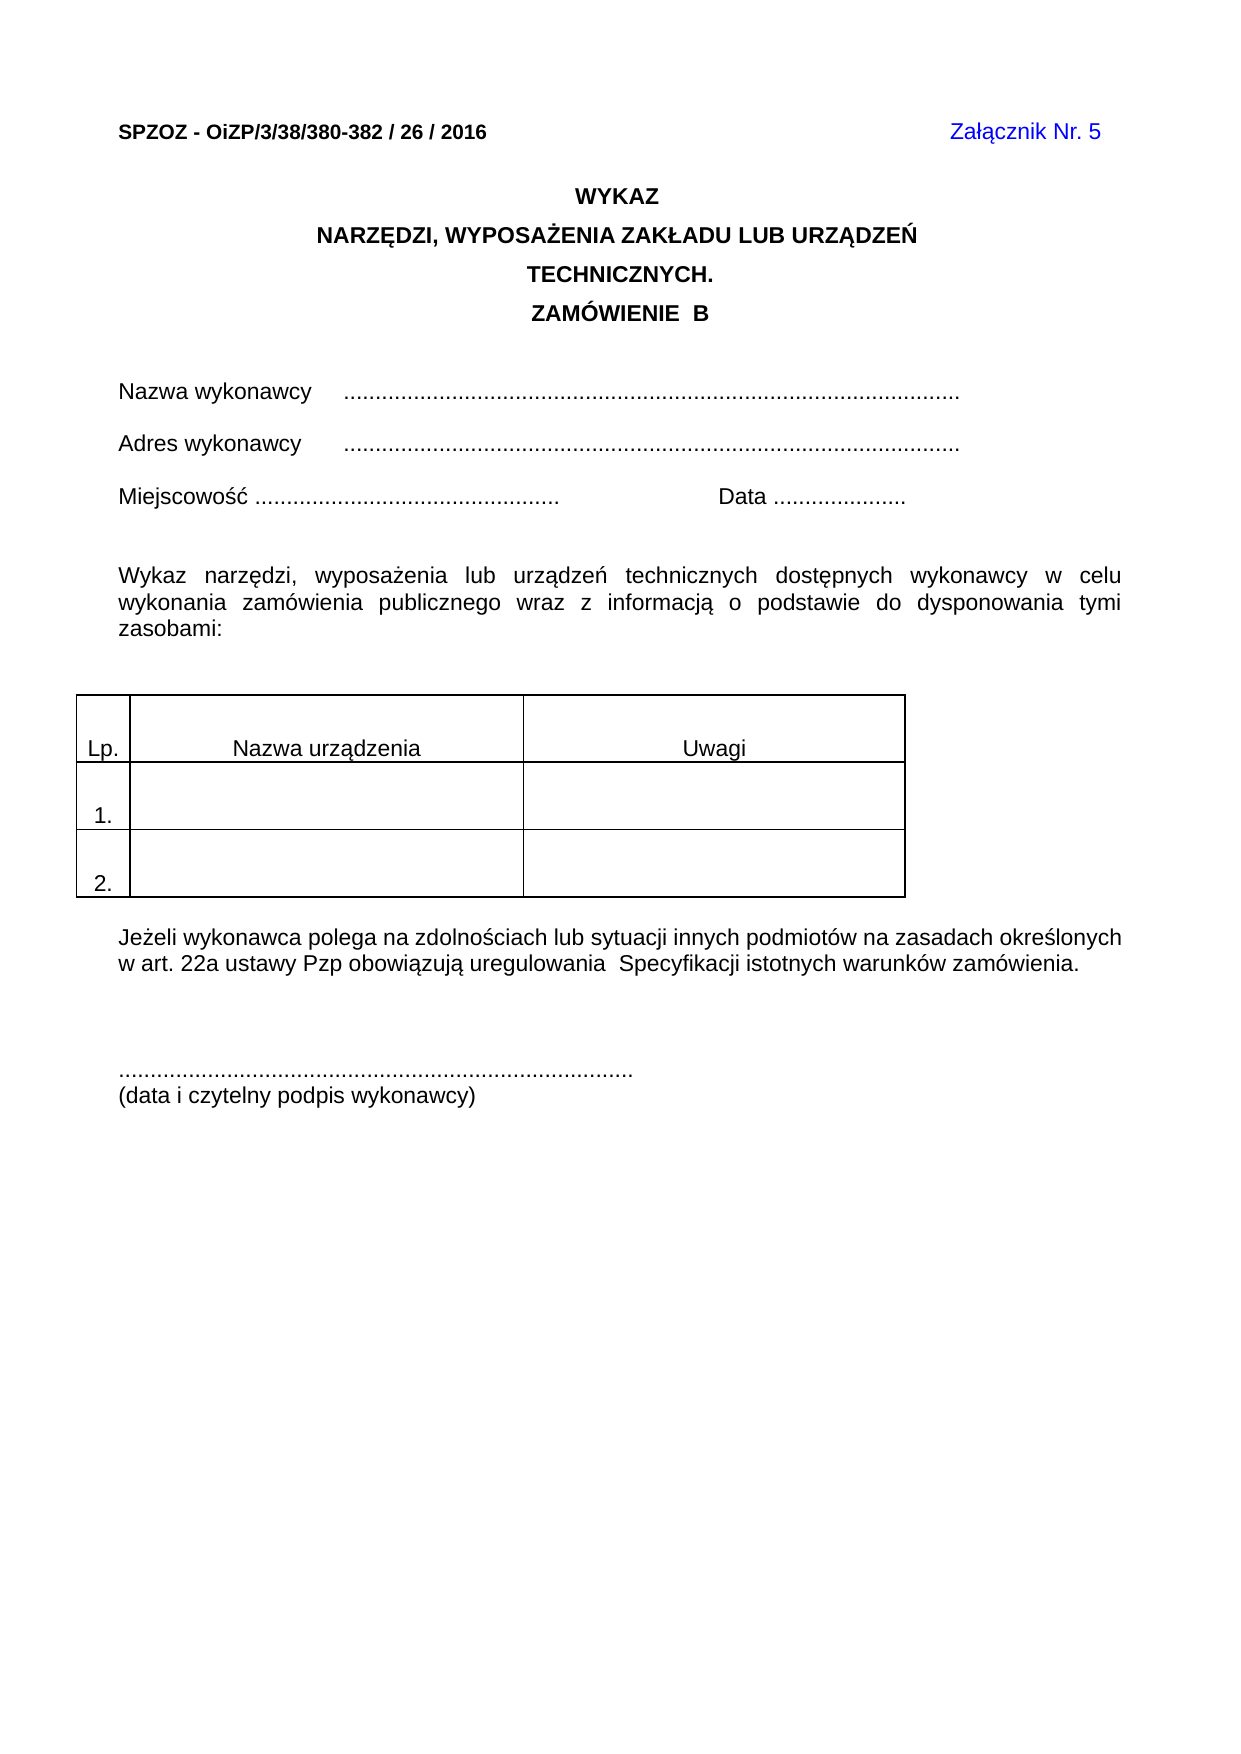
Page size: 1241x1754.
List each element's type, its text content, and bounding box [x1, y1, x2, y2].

text Nazwa wykonawcy ................................................................................................. [118, 378, 1122, 404]
table_cell [131, 763, 523, 829]
text Adres wykonawcy ................................................................................................. [118, 430, 1122, 457]
text ................................................................................. [118, 1056, 1122, 1082]
table_header Nazwa urządzenia [131, 696, 523, 761]
text ZAMÓWIENIE B [118, 300, 1122, 326]
table_cell 2. [77, 830, 129, 896]
text TECHNICZNYCH. [118, 261, 1122, 287]
table_cell [524, 763, 904, 829]
text Jeżeli wykonawca polega na zdolnościach lub sytuacji innych podmiotów na zasadach określonych w art. 22a ustawy Pzp obowiązują uregulowania Specyfikacji istotnych warunków zamówienia. [118, 924, 1122, 977]
table_cell 1. [77, 763, 129, 829]
table_cell [131, 830, 523, 896]
text Wykaz narzędzi, wyposażenia lub urządzeń technicznych dostępnych wykonawcy w celu wykonania zamówienia publicznego wraz z informacją o podstawie do dysponowania tymi zasobami: [118, 562, 1122, 641]
table_header Lp. [77, 696, 129, 761]
table_header Uwagi [524, 696, 904, 761]
text NARZĘDZI, WYPOSAŻENIA ZAKŁADU LUB URZĄDZEŃ [118, 222, 1122, 248]
text WYKAZ [118, 183, 1122, 210]
text Miejscowość ................................................ Data ..................... [118, 483, 1122, 509]
text SPZOZ - OiZP/3/38/380-382 / 26 / 2016 Załącznik Nr. 5 [118, 118, 1122, 144]
text (data i czytelny podpis wykonawcy) [118, 1082, 1122, 1108]
table_cell [524, 830, 904, 896]
